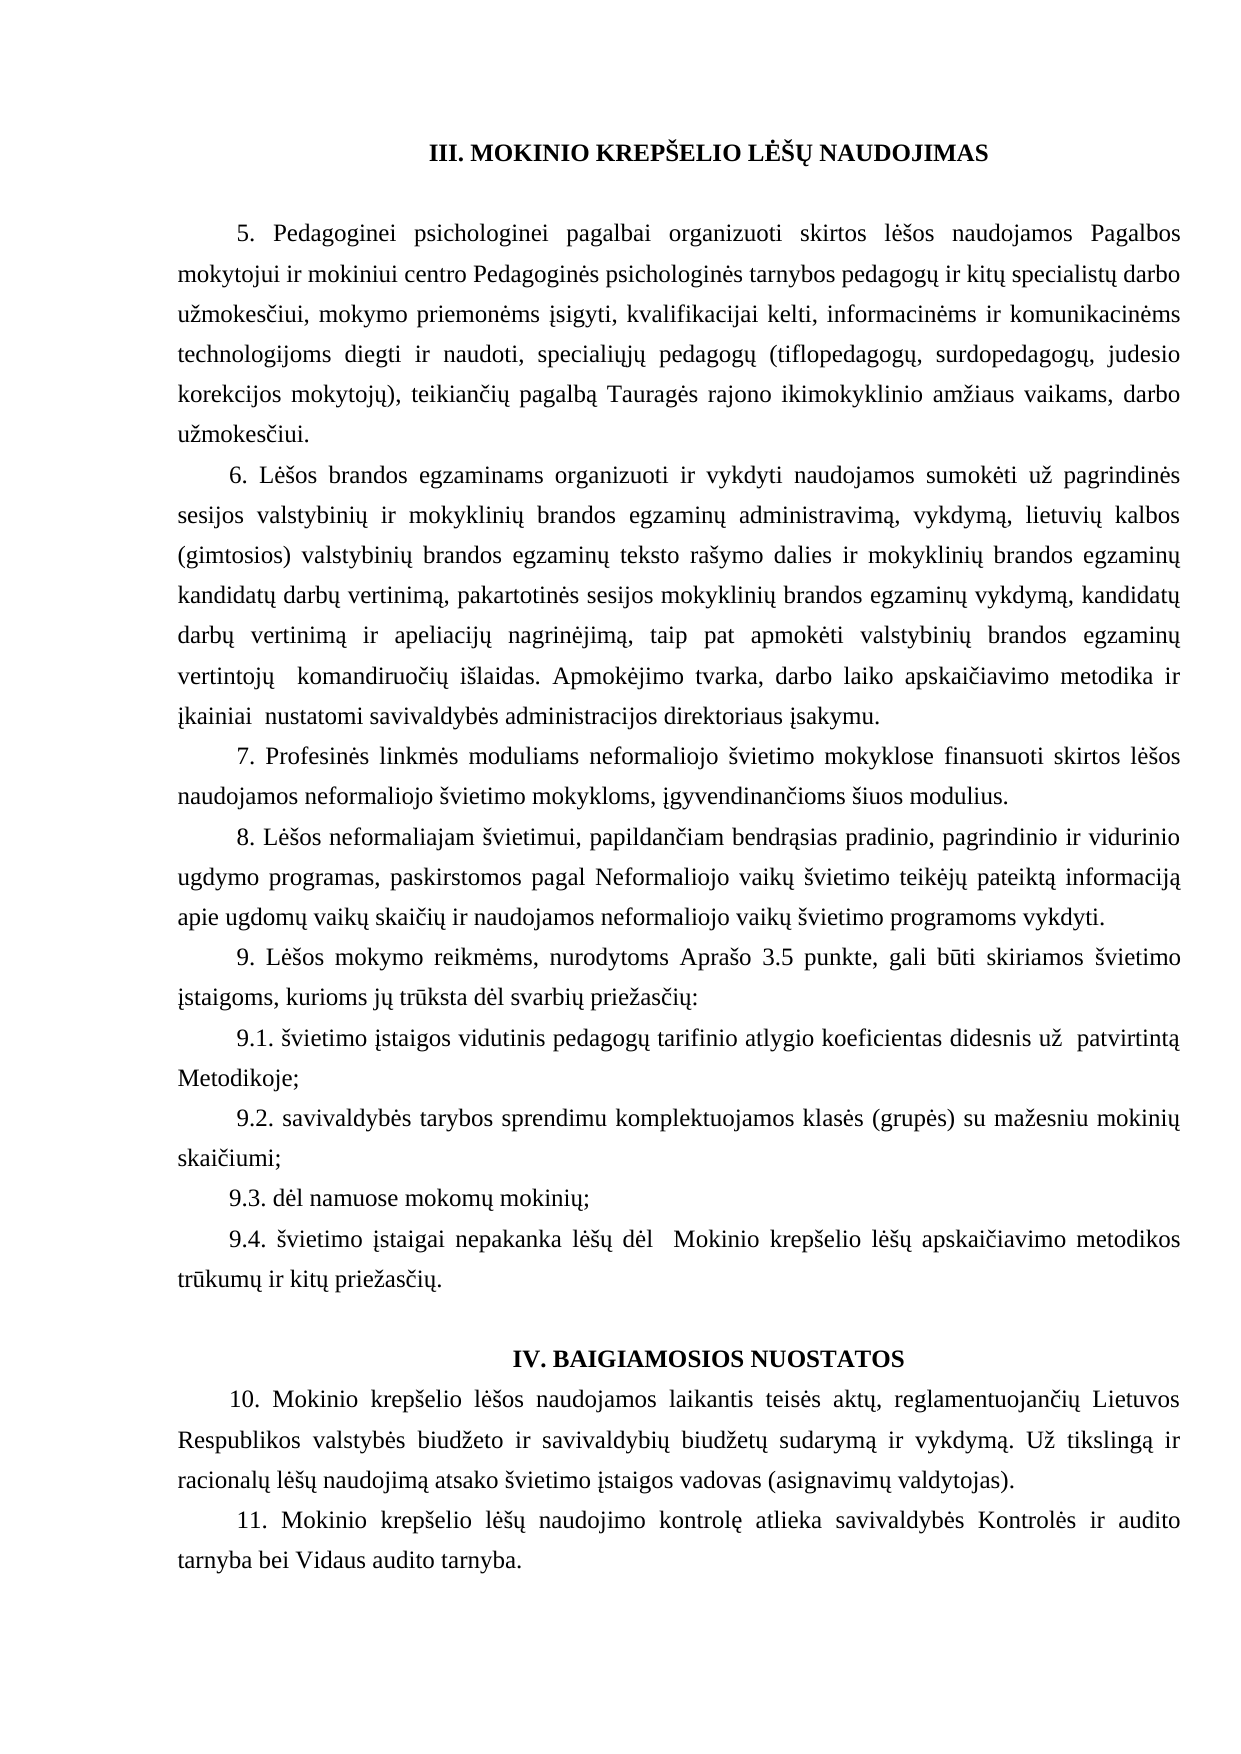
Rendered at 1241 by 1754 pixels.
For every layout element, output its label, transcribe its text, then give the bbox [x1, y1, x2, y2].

text 9.2. savivaldybės tarybos sprendimu komplektuojamos klasės (grupės) su mažesniu mokinių skaičiumi; [177, 1103, 1181, 1172]
text 9.4. švietimo įstaigai nepakanka lėšų dėl Mokinio krepšelio lėšų apskaičiavimo metodikos trūkumų ir kitų priežasčių. [177, 1224, 1181, 1293]
text IV. BAIGIAMOSIOS NUOSTATOS [177, 1344, 1181, 1373]
text 9. Lėšos mokymo reikmėms, nurodytoms Aprašo 3.5 punkte, gali būti skiriamos švietimo įstaigoms, kurioms jų trūksta dėl svarbių priežasčių: [177, 942, 1181, 1011]
text III. MOKINIO KREPŠELIO LĖŠŲ NAUDOJIMAS [177, 138, 1181, 167]
text 5. Pedagoginei psichologinei pagalbai organizuoti skirtos lėšos naudojamos Pagalbos mokytojui ir mokiniui centro Pedagoginės psichologinės tarnybos pedagogų ir kitų specialistų darbo užmokesčiui, mokymo priemonėms įsigyti, kvalifikacijai kelti, informacinėms ir komunikacinėms technologijoms diegti ir naudoti, specialiųjų pedagogų (tiflopedagogų, surdopedagogų, judesio korekcijos mokytojų), teikiančių pagalbą Tauragės rajono ikimokyklinio amžiaus vaikams, darbo užmokesčiui. [177, 218, 1181, 448]
text 11. Mokinio krepšelio lėšų naudojimo kontrolę atlieka savivaldybės Kontrolės ir audito tarnyba bei Vidaus audito tarnyba. [177, 1505, 1181, 1574]
text 10. Mokinio krepšelio lėšos naudojamos laikantis teisės aktų, reglamentuojančių Lietuvos Respublikos valstybės biudžeto ir savivaldybių biudžetų sudarymą ir vykdymą. Už tikslingą ir racionalų lėšų naudojimą atsako švietimo įstaigos vadovas (asignavimų valdytojas). [177, 1384, 1181, 1494]
text 7. Profesinės linkmės moduliams neformaliojo švietimo mokyklose finansuoti skirtos lėšos naudojamos neformaliojo švietimo mokykloms, įgyvendinančioms šiuos modulius. [177, 741, 1181, 810]
text 9.3. dėl namuose mokomų mokinių; [177, 1183, 1181, 1212]
text 6. Lėšos brandos egzaminams organizuoti ir vykdyti naudojamos sumokėti už pagrindinės sesijos valstybinių ir mokyklinių brandos egzaminų administravimą, vykdymą, lietuvių kalbos (gimtosios) valstybinių brandos egzaminų teksto rašymo dalies ir mokyklinių brandos egzaminų kandidatų darbų vertinimą, pakartotinės sesijos mokyklinių brandos egzaminų vykdymą, kandidatų darbų vertinimą ir apeliacijų nagrinėjimą, taip pat apmokėti valstybinių brandos egzaminų vertintojų komandiruočių išlaidas. Apmokėjimo tvarka, darbo laiko apskaičiavimo metodika ir įkainiai nustatomi savivaldybės administracijos direktoriaus įsakymu. [177, 460, 1181, 730]
text 8. Lėšos neformaliajam švietimui, papildančiam bendrąsias pradinio, pagrindinio ir vidurinio ugdymo programas, paskirstomos pagal Neformaliojo vaikų švietimo teikėjų pateiktą informaciją apie ugdomų vaikų skaičių ir naudojamos neformaliojo vaikų švietimo programoms vykdyti. [177, 822, 1181, 931]
text 9.1. švietimo įstaigos vidutinis pedagogų tarifinio atlygio koeficientas didesnis už patvirtintą Metodikoje; [177, 1023, 1181, 1092]
